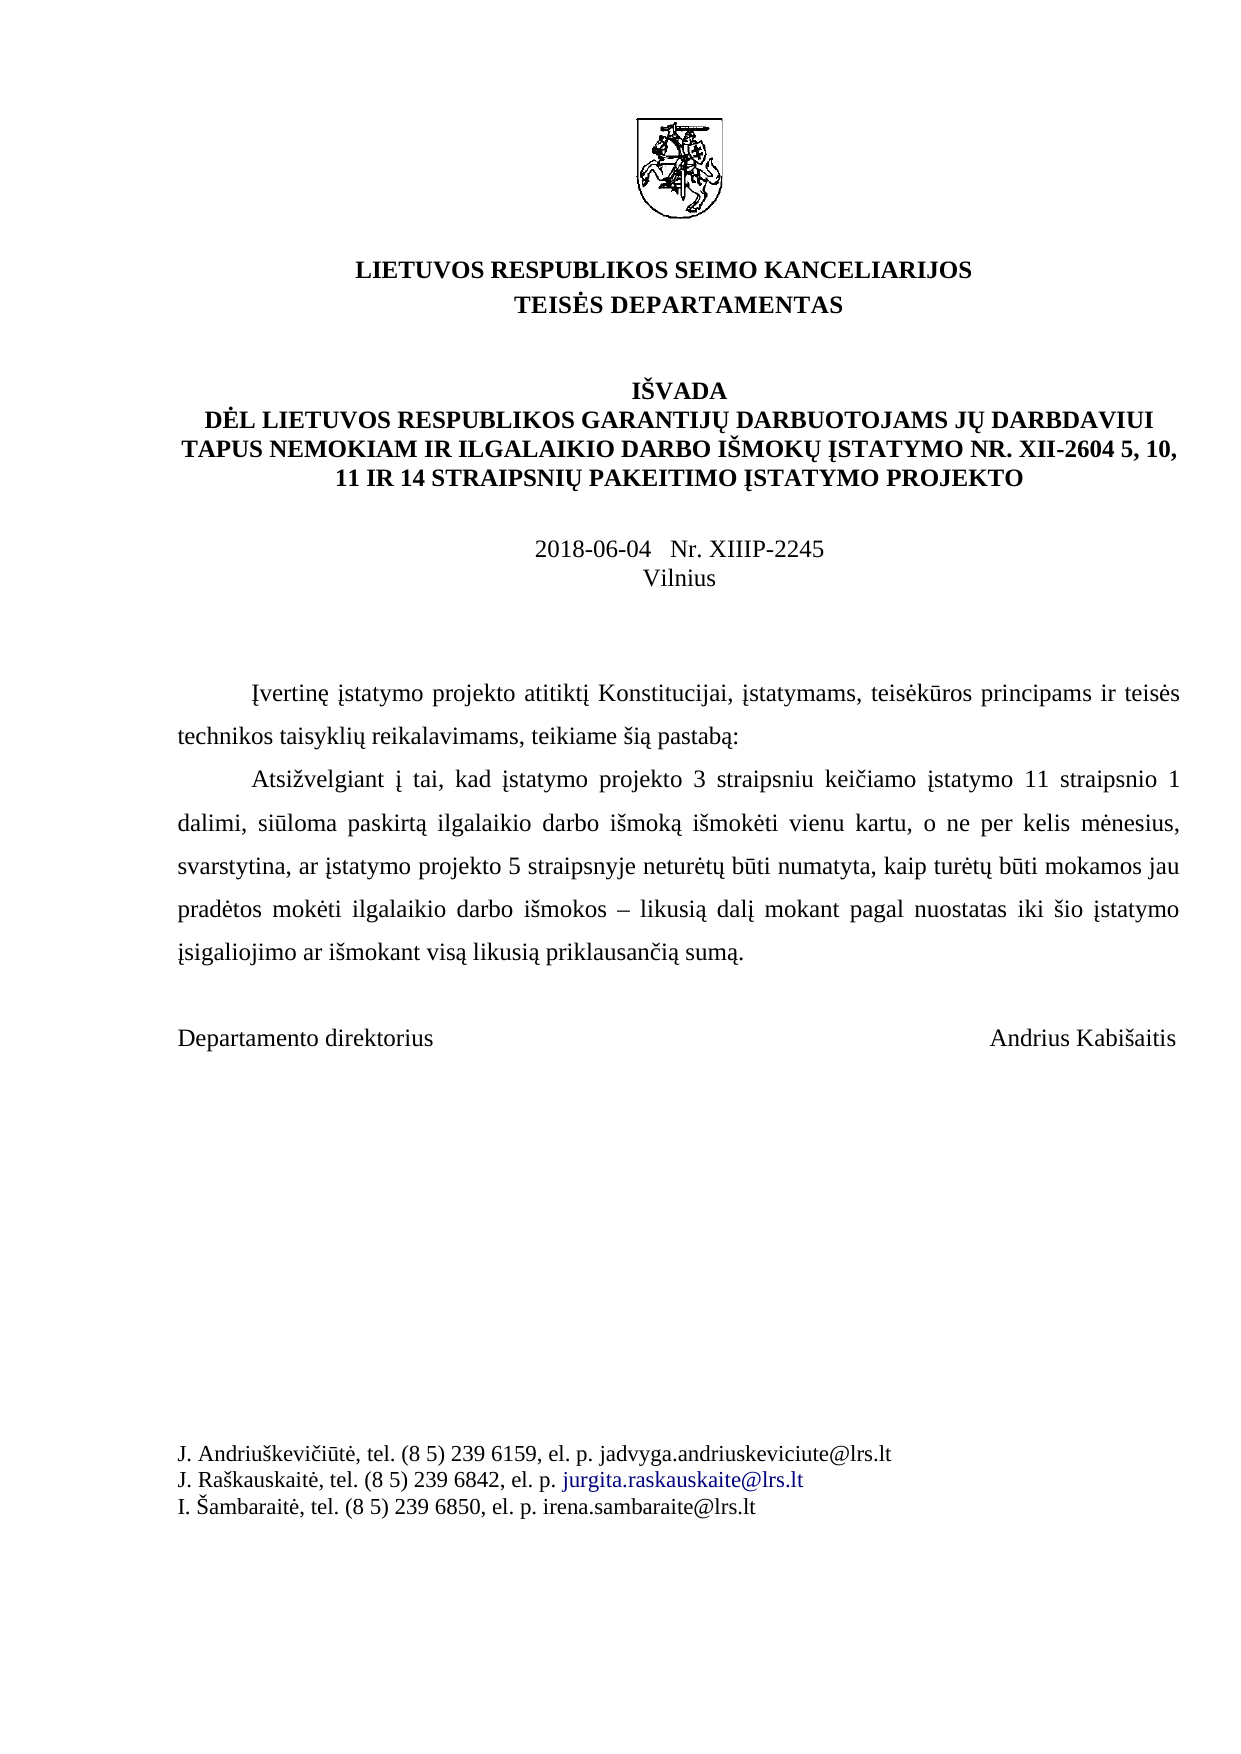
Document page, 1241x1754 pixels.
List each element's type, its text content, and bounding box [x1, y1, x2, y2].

text DĖL LIETUVOS RESPUBLIKOS GARANTIJŲ DARBUOTOJAMS JŲ DARBDAVIUI TAPUS NEMOKIAM IR ILGALAIKIO DARBO IŠMOKŲ ĮSTATYMO NR. XII-2604 5, 10, 11 IR 14 STRAIPSNIŲ PAKEITIMO ĮSTATYMO PROJEKTO [177, 405, 1181, 491]
text 2018-06-04 Nr. XIIIP-2245 [177, 534, 1181, 563]
text Atsižvelgiant į tai, kad įstatymo projekto 3 straipsniu keičiamo įstatymo 11 straipsnio 1 dalimi, siūloma paskirtą ilgalaikio darbo išmoką išmokėti vienu kartu, o ne per kelis mėnesius, svarstytina, ar įstatymo projekto 5 straipsnyje neturėtų būti numatyta, kaip turėtų būti mokamos jau pradėtos mokėti ilgalaikio darbo išmokos – likusią dalį mokant pagal nuostatas iki šio įstatymo įsigaliojimo ar išmokant visą likusią priklausančią sumą. [177, 764, 1181, 966]
text LIETUVOS RESPUBLIKOS SEIMO KANCELIARIJOS [177, 255, 1151, 284]
text Įvertinę įstatymo projekto atitiktį Konstitucijai, įstatymams, teisėkūros principams ir teisės technikos taisyklių reikalavimams, teikiame šią pastabą: [177, 678, 1181, 750]
text Vilnius [177, 563, 1181, 592]
text J. Andriuškevičiūtė, tel. (8 5) 239 6159, el. p. jadvyga.andriuskeviciute@lrs.lt [177, 1440, 1181, 1466]
text TEISĖS DEPARTAMENTAS [177, 290, 1180, 319]
text IŠVADA [177, 376, 1181, 405]
text Departamento direktorius Andrius Kabišaitis [177, 1023, 1181, 1052]
text I. Šambaraitė, tel. (8 5) 239 6850, el. p. irena.sambaraite@lrs.lt [177, 1493, 1181, 1519]
text J. Raškauskaitė, tel. (8 5) 239 6842, el. p. jurgita.raskauskaite@lrs.lt [177, 1466, 1181, 1493]
